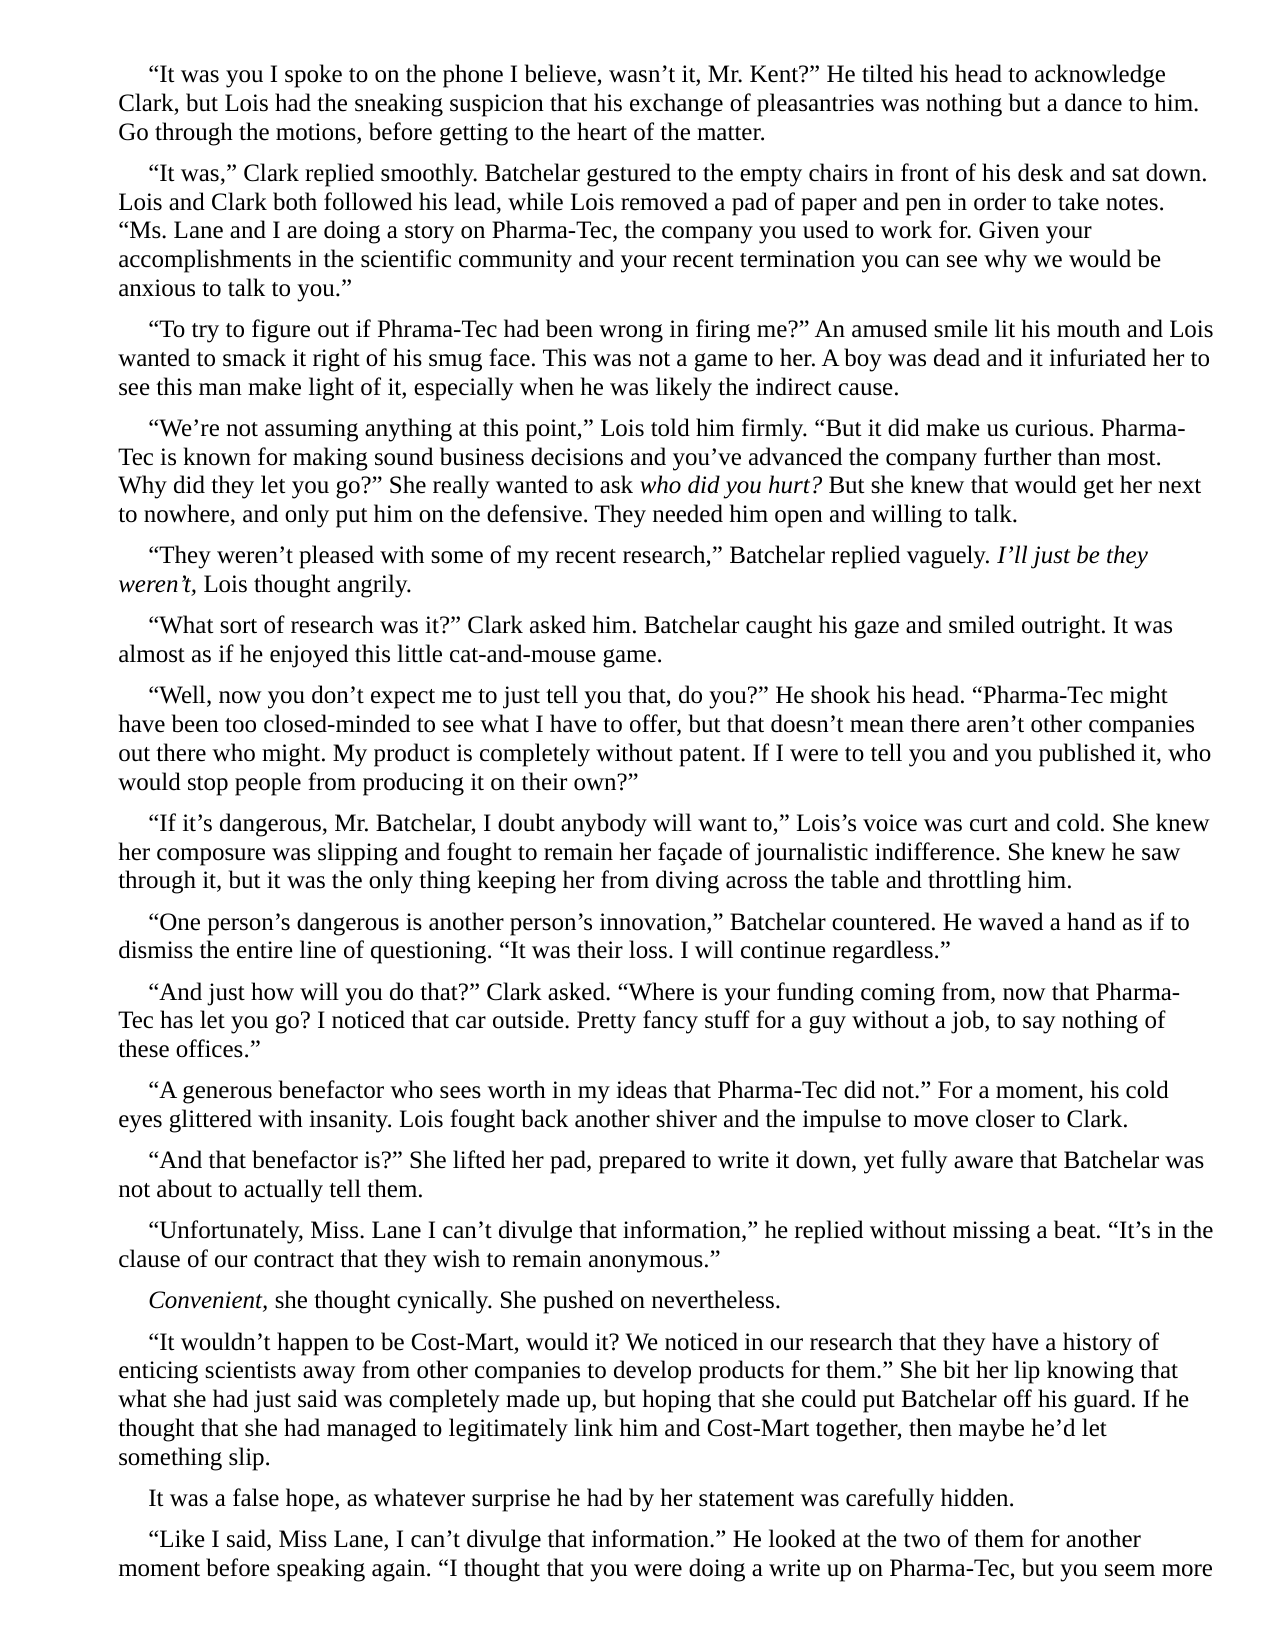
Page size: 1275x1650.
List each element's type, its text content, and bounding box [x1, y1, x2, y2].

text “If it’s dangerous, Mr. Batchelar, I doubt anybody will want to,” Lois’s voice was curt and cold. She knew her composure was slipping and fought to remain her façade of journalistic indifference. She knew he saw through it, but it was the only thing keeping her from diving across the table and throttling him. [118, 808, 1216, 894]
text “Unfortunately, Miss. Lane I can’t divulge that information,” he replied without missing a beat. “It’s in the clause of our contract that they wish to remain anonymous.” [118, 1215, 1216, 1273]
text Convenient, she thought cynically. She pushed on nevertheless. [118, 1285, 1216, 1314]
text “To try to figure out if Phrama-Tec had been wrong in firing me?” An amused smile lit his mouth and Lois wanted to smack it right of his smug face. This was not a game to her. A boy was dead and it infuriated her to see this man make light of it, especially when he was likely the indirect cause. [118, 314, 1216, 400]
text “A generous benefactor who sees worth in my ideas that Pharma-Tec did not.” For a moment, his cold eyes glittered with insanity. Lois fought back another shiver and the impulse to move closer to Clark. [118, 1075, 1216, 1133]
text “And just how will you do that?” Clark asked. “Where is your funding coming from, now that Pharma-Tec has let you go? I noticed that car outside. Pretty fancy stuff for a guy without a job, to say nothing of these offices.” [118, 977, 1216, 1063]
text “It was you I spoke to on the phone I believe, wasn’t it, Mr. Kent?” He tilted his head to acknowledge Clark, but Lois had the sneaking suspicion that his exchange of pleasantries was nothing but a dance to him. Go through the motions, before getting to the heart of the matter. [118, 59, 1216, 145]
text It was a false hope, as whatever surprise he had by her statement was carefully hidden. [118, 1483, 1216, 1512]
text “It was,” Clark replied smoothly. Batchelar gestured to the empty chairs in front of his desk and sat down. Lois and Clark both followed his lead, while Lois removed a pad of paper and pen in order to take notes. “Ms. Lane and I are doing a story on Pharma-Tec, the company you used to work for. Given your accomplishments in the scientific community and your recent termination you can see why we would be anxious to talk to you.” [118, 158, 1216, 302]
text “One person’s dangerous is another person’s innovation,” Batchelar countered. He waved a hand as if to dismiss the entire line of questioning. “It was their loss. I will continue regardless.” [118, 907, 1216, 964]
text “Well, now you don’t expect me to just tell you that, do you?” He shook his head. “Pharma-Tec might have been too closed-minded to see what I have to offer, but that doesn’t mean there aren’t other companies out there who might. My product is completely without patent. If I were to tell you and you published it, who would stop people from producing it on their own?” [118, 680, 1216, 795]
text “What sort of research was it?” Clark asked him. Batchelar caught his gaze and smiled outright. It was almost as if he enjoyed this little cat-and-mouse game. [118, 610, 1216, 668]
text “It wouldn’t happen to be Cost-Mart, would it? We noticed in our research that they have a history of enticing scientists away from other companies to develop products for them.” She bit her lip knowing that what she had just said was completely made up, but hoping that she could put Batchelar off his guard. If he thought that she had managed to legitimately link him and Cost-Mart together, then maybe he’d let something slip. [118, 1327, 1216, 1470]
text “We’re not assuming anything at this point,” Lois told him firmly. “But it did make us curious. Pharma-Tec is known for making sound business decisions and you’ve advanced the company further than most. Why did they let you go?” She really wanted to ask who did you hurt? But she knew that would get her next to nowhere, and only put him on the defensive. They needed him open and willing to talk. [118, 413, 1216, 528]
text “And that benefactor is?” She lifted her pad, prepared to write it down, yet fully aware that Batchelar was not about to actually tell them. [118, 1145, 1216, 1203]
text “Like I said, Miss Lane, I can’t divulge that information.” He looked at the two of them for another moment before speaking again. “I thought that you were doing a write up on Pharma-Tec, but you seem more [118, 1524, 1216, 1582]
text “They weren’t pleased with some of my recent research,” Batchelar replied vaguely. I’ll just be they weren’t, Lois thought angrily. [118, 540, 1216, 598]
